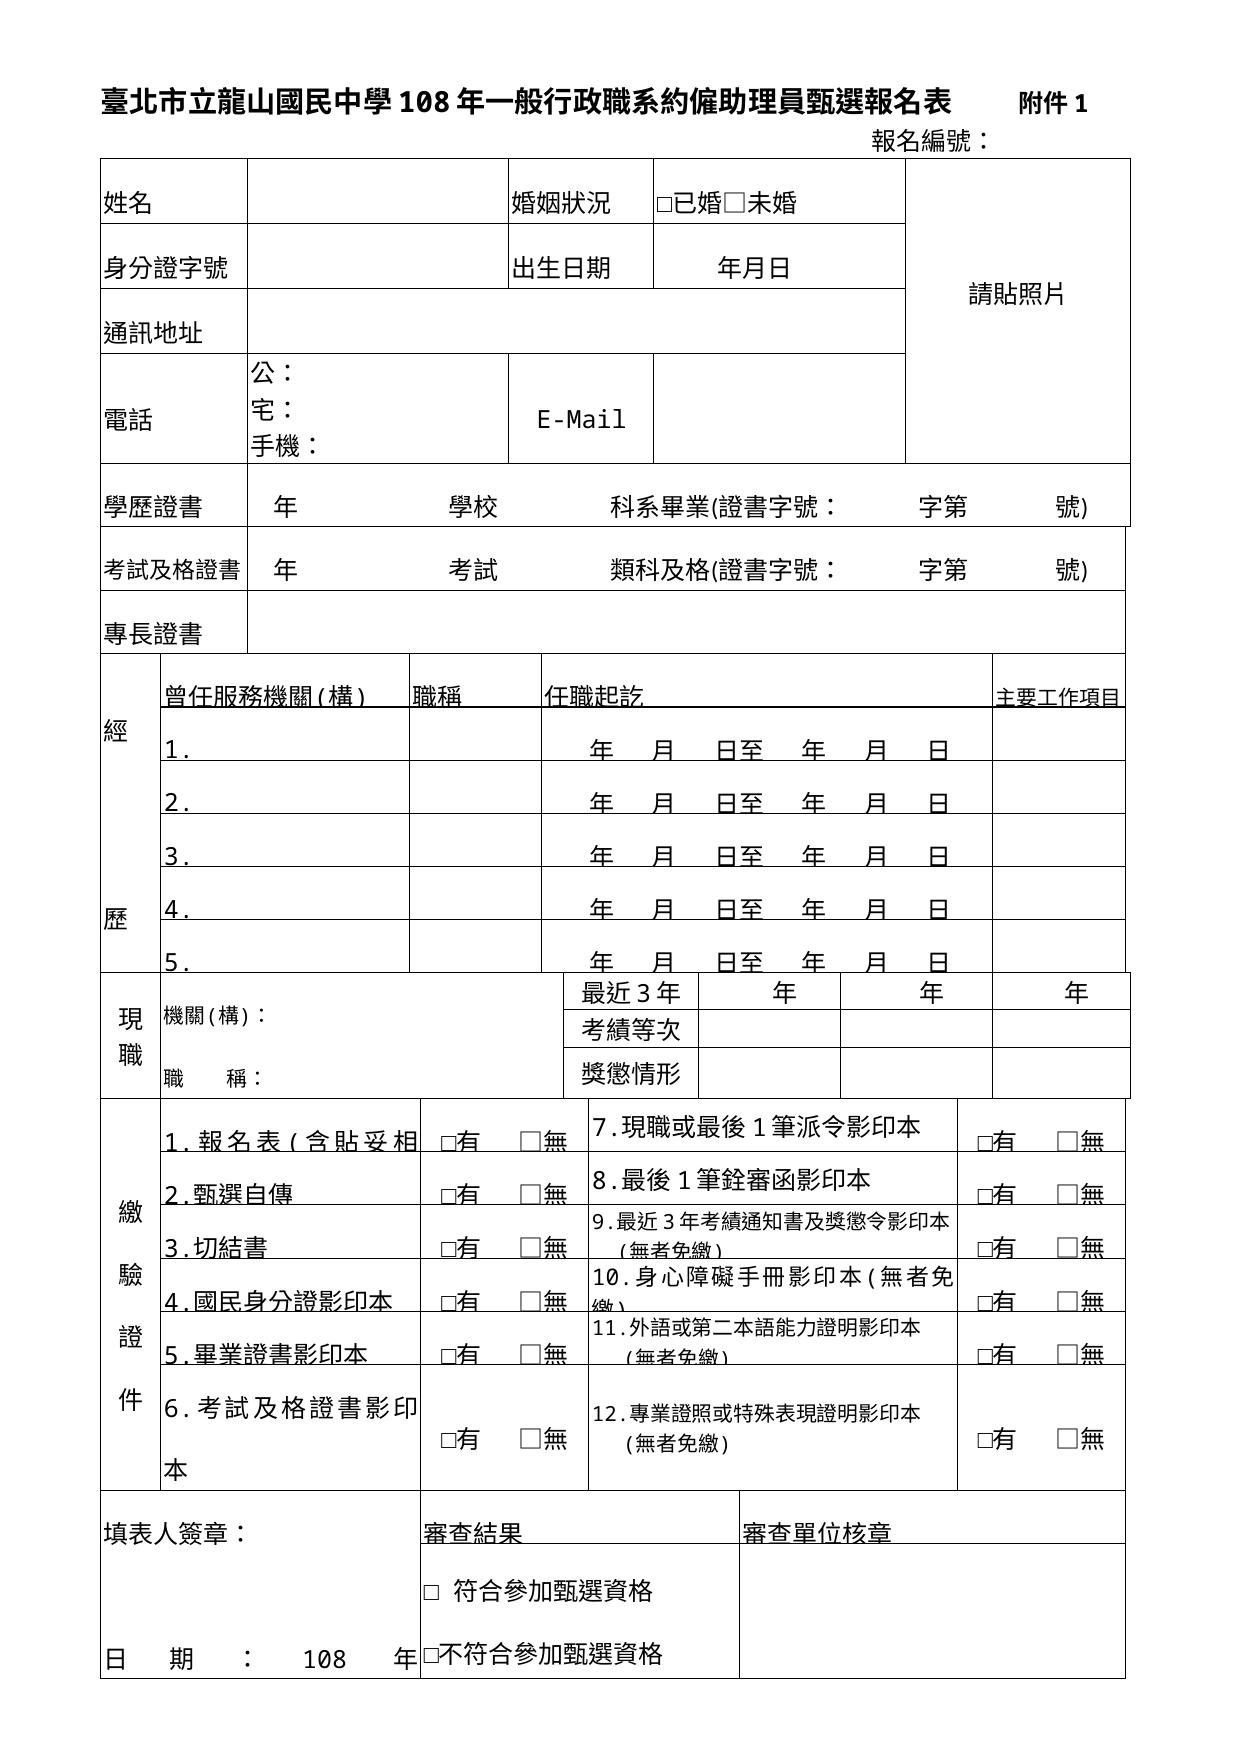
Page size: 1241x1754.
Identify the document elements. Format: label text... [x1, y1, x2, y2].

table_cell [1126, 1258, 1131, 1311]
table_cell 專長證書 [101, 591, 247, 653]
table_cell 7.現職或最後1筆派令影印本 [589, 1099, 957, 1151]
table_cell [248, 224, 508, 288]
table_cell 5.畢業證書影印本 [161, 1312, 420, 1364]
table_cell [1126, 1490, 1131, 1543]
table_cell 8.最後1筆銓審函影印本 [589, 1152, 957, 1204]
table_cell 年 月 日至 年 月 日 [542, 867, 992, 919]
text 報名編號： [100, 122, 1134, 158]
table_cell 10.身心障礙手冊影印本(無者免繳) [589, 1259, 957, 1311]
table_cell □有 □無 [421, 1365, 588, 1490]
table_cell [993, 1048, 1130, 1098]
table_cell [993, 814, 1125, 866]
table_cell [1126, 1364, 1131, 1490]
table_cell 身分證字號 [101, 224, 247, 288]
table_cell [410, 708, 541, 759]
table_cell 曾任服務機關(構) [161, 654, 409, 706]
table_cell 考試及格證書 [101, 527, 247, 590]
table_cell 考績等次 [564, 1010, 698, 1047]
table_cell 年 學校 科系畢業(證書字號： 字第 號) [248, 464, 1130, 526]
table_cell 3. [161, 814, 409, 866]
text 臺北市立龍山國民中學108年一般行政職系約僱助理員甄選報名表 附件1 [100, 73, 1134, 122]
table_cell 年 考試 類科及格(證書字號： 字第 號) [248, 527, 1125, 590]
table_cell [1126, 1204, 1131, 1257]
table_cell [248, 289, 905, 353]
table_header 姓名 [101, 159, 247, 223]
table_header □已婚□未婚 [654, 159, 905, 223]
table_cell [1126, 919, 1131, 972]
table_cell 6.考試及格證書影印本 [161, 1365, 420, 1490]
table_cell 4.國民身分證影印本 [161, 1259, 420, 1311]
table_cell 2. [161, 761, 409, 813]
table_cell [699, 1010, 840, 1047]
table_cell [841, 1010, 992, 1047]
table_cell 年月日 [654, 224, 905, 288]
table_cell [654, 354, 905, 463]
table_cell 經 歷 [101, 654, 160, 972]
table_cell 年 月 日至 年 月 日 [542, 708, 992, 759]
table_header [248, 159, 508, 223]
table_cell [841, 1048, 992, 1098]
table_cell [410, 920, 541, 972]
table_cell [1126, 706, 1131, 759]
table_cell [410, 761, 541, 813]
table_cell [1126, 1543, 1131, 1678]
table_cell 年 月 日至 年 月 日 [542, 920, 992, 972]
table_header 婚姻狀況 [509, 159, 653, 223]
table_cell □有 □無 [958, 1365, 1125, 1490]
table_cell [410, 814, 541, 866]
table_cell 學歷證書 [101, 464, 247, 526]
table_cell □有 □無 [421, 1312, 588, 1364]
table_cell [993, 708, 1125, 759]
table_cell [410, 867, 541, 919]
table_cell 1. [161, 708, 409, 759]
table_cell [1126, 813, 1131, 866]
table_cell 年 [841, 973, 992, 1009]
table_cell 職稱 [410, 654, 541, 706]
table_cell 年 [699, 973, 840, 1009]
table_cell □有 □無 [958, 1205, 1125, 1257]
table_cell [993, 761, 1125, 813]
table_cell 年 月 日至 年 月 日 [542, 761, 992, 813]
table_cell [993, 1010, 1130, 1047]
table_cell 電話 [101, 354, 247, 463]
table_cell [1126, 590, 1131, 653]
table_cell □有 □無 [958, 1152, 1125, 1204]
table_cell 獎懲情形 [564, 1048, 698, 1098]
table_cell 12.專業證照或特殊表現證明影印本 (無者免繳) [589, 1365, 957, 1490]
table_cell [1126, 1099, 1131, 1151]
table_cell 5. [161, 920, 409, 972]
table_cell 審查單位核章 [740, 1491, 1125, 1543]
table_cell [1126, 1311, 1131, 1364]
table_cell 任職起訖 [542, 654, 992, 706]
table_cell 審查結果 [421, 1491, 739, 1543]
table_cell [1126, 527, 1131, 590]
table_cell 2.甄選自傳 [161, 1152, 420, 1204]
table_cell [699, 1048, 840, 1098]
table_cell □有 □無 [958, 1259, 1125, 1311]
table_cell [1126, 1151, 1131, 1204]
table_cell 現 職 [101, 973, 160, 1098]
table_cell [248, 591, 1125, 653]
table_cell 公： 宅： 手機： [248, 354, 508, 463]
table_cell 1.報名表(含貼妥相片) [161, 1099, 420, 1151]
table_cell 3.切結書 [161, 1205, 420, 1257]
table_cell [993, 867, 1125, 919]
table_cell [1126, 760, 1131, 813]
table_cell □有 □無 [421, 1152, 588, 1204]
table_cell □有 □無 [421, 1259, 588, 1311]
table_cell 4. [161, 867, 409, 919]
table_cell 11.外語或第二本語能力證明影印本 (無者免繳) [589, 1312, 957, 1364]
table_cell [993, 920, 1125, 972]
table_cell 填表人簽章： 日期：108年 月 日 [101, 1491, 420, 1678]
table_cell E-Mail [509, 354, 653, 463]
table_cell 年 [993, 973, 1130, 1009]
table_cell 最近3年 [564, 973, 698, 1009]
table_cell 通訊地址 [101, 289, 247, 353]
table_cell 機關(構)： 職 稱： [161, 973, 563, 1098]
table_cell 符合參加甄選資格 □不符合參加甄選資格 [421, 1544, 739, 1678]
table_cell □有 □無 [958, 1312, 1125, 1364]
table_cell 主要工作項目 [993, 654, 1125, 706]
table_cell [740, 1544, 1125, 1678]
table_cell [1126, 653, 1131, 706]
table_cell □有 □無 [421, 1205, 588, 1257]
table_cell 年 月 日至 年 月 日 [542, 814, 992, 866]
table_cell 9.最近3年考績通知書及獎懲令影印本 (無者免繳) [589, 1205, 957, 1257]
table_cell 繳 驗 證 件 [101, 1099, 160, 1490]
table_cell 出生日期 [509, 224, 653, 288]
table_header 請貼照片 [906, 159, 1130, 463]
table_cell □有 □無 [958, 1099, 1125, 1151]
table_cell □有 □無 [421, 1099, 588, 1151]
table_cell [1126, 866, 1131, 919]
